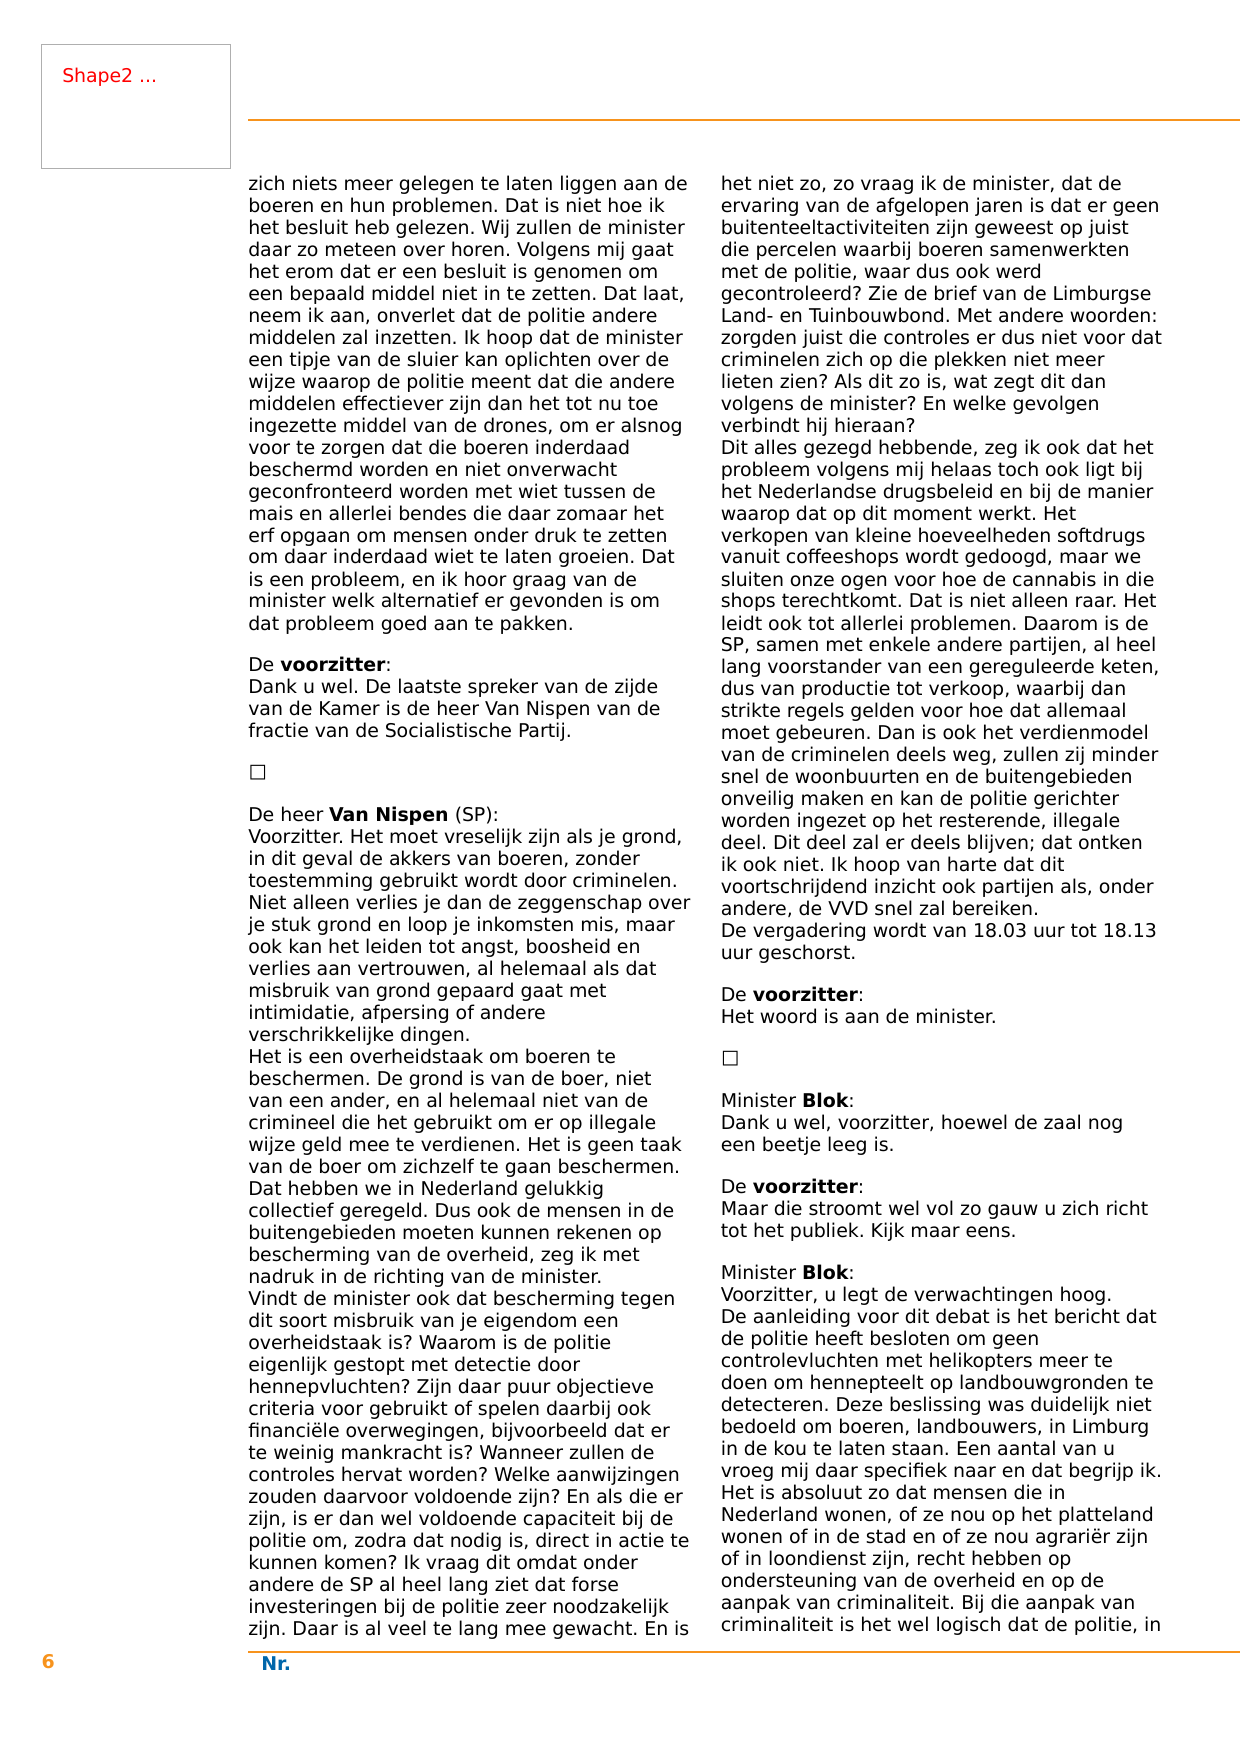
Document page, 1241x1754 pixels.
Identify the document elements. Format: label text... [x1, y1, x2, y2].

text Voorzitter. Het moet vreselijk zijn als je grond, in dit geval de akkers van boeren, zonder toestemming gebruikt wordt door criminelen. Niet alleen verlies je dan de zeggenschap over je stuk grond en loop je inkomsten mis, maar ook kan het leiden tot angst, boosheid en verlies aan vertrouwen, al helemaal als dat misbruik van grond gepaard gaat met intimidatie, afpersing of andere verschrikkelijke dingen. [248, 826, 691, 1046]
text ⬜ [721, 1048, 1163, 1070]
text Dank u wel. De laatste spreker van de zijde van de Kamer is de heer Van Nispen van de fractie van de Socialistische Partij. [248, 676, 691, 742]
text De voorzitter: [721, 1176, 1163, 1198]
text De voorzitter: [721, 984, 1163, 1006]
text Minister Blok: [721, 1262, 1163, 1284]
text Voorzitter, u legt de verwachtingen hoog. [721, 1284, 1163, 1306]
text zich niets meer gelegen te laten liggen aan de boeren en hun problemen. Dat is niet hoe ik het besluit heb gelezen. Wij zullen de minister daar zo meteen over horen. Volgens mij gaat het erom dat er een besluit is genomen om een bepaald middel niet in te zetten. Dat laat, neem ik aan, onverlet dat de politie andere middelen zal inzetten. Ik hoop dat de minister een tipje van de sluier kan oplichten over de wijze waarop de politie meent dat die andere middelen effectiever zijn dan het tot nu toe ingezette middel van de drones, om er alsnog voor te zorgen dat die boeren inderdaad beschermd worden en niet onverwacht geconfronteerd worden met wiet tussen de mais en allerlei bendes die daar zomaar het erf opgaan om mensen onder druk te zetten om daar inderdaad wiet te laten groeien. Dat is een probleem, en ik hoor graag van de minister welk alternatief er gevonden is om dat probleem goed aan te pakken. [248, 173, 691, 634]
text De heer Van Nispen (SP): [248, 804, 691, 826]
text Dit alles gezegd hebbende, zeg ik ook dat het probleem volgens mij helaas toch ook ligt bij het Nederlandse drugsbeleid en bij de manier waarop dat op dit moment werkt. Het verkopen van kleine hoeveelheden softdrugs vanuit coffeeshops wordt gedoogd, maar we sluiten onze ogen voor hoe de cannabis in die shops terechtkomt. Dat is niet alleen raar. Het leidt ook tot allerlei problemen. Daarom is de SP, samen met enkele andere partijen, al heel lang voorstander van een gereguleerde keten, dus van productie tot verkoop, waarbij dan strikte regels gelden voor hoe dat allemaal moet gebeuren. Dan is ook het verdienmodel van de criminelen deels weg, zullen zij minder snel de woonbuurten en de buitengebieden onveilig maken en kan de politie gerichter worden ingezet op het resterende, illegale deel. Dit deel zal er deels blijven; dat ontken ik ook niet. Ik hoop van harte dat dit voortschrijdend inzicht ook partijen als, onder andere, de VVD snel zal bereiken. [721, 437, 1163, 920]
text De voorzitter: [248, 654, 691, 676]
text ⬜ [248, 762, 691, 784]
text Minister Blok: [721, 1090, 1163, 1112]
text het niet zo, zo vraag ik de minister, dat de ervaring van de afgelopen jaren is dat er geen buitenteeltactiviteiten zijn geweest op juist die percelen waarbij boeren samenwerkten met de politie, waar dus ook werd gecontroleerd? Zie de brief van de Limburgse Land- en Tuinbouwbond. Met andere woorden: zorgden juist die controles er dus niet voor dat criminelen zich op die plekken niet meer lieten zien? Als dit zo is, wat zegt dit dan volgens de minister? En welke gevolgen verbindt hij hieraan? [721, 173, 1163, 437]
text Maar die stroomt wel vol zo gauw u zich richt tot het publiek. Kijk maar eens. [721, 1198, 1163, 1242]
text Dank u wel, voorzitter, hoewel de zaal nog een beetje leeg is. [721, 1112, 1163, 1156]
text De aanleiding voor dit debat is het bericht dat de politie heeft besloten om geen controlevluchten met helikopters meer te doen om hennepteelt op landbouwgronden te detecteren. Deze beslissing was duidelijk niet bedoeld om boeren, landbouwers, in Limburg in de kou te laten staan. Een aantal van u vroeg mij daar specifiek naar en dat begrijp ik. Het is absoluut zo dat mensen die in Nederland wonen, of ze nou op het platteland wonen of in de stad en of ze nou agrariër zijn of in loondienst zijn, recht hebben op ondersteuning van de overheid en op de aanpak van criminaliteit. Bij die aanpak van criminaliteit is het wel logisch dat de politie, in [721, 1306, 1163, 1636]
text Het woord is aan de minister. [721, 1006, 1163, 1028]
text Vindt de minister ook dat bescherming tegen dit soort misbruik van je eigendom een overheidstaak is? Waarom is de politie eigenlijk gestopt met detectie door hennepvluchten? Zijn daar puur objectieve criteria voor gebruikt of spelen daarbij ook financiële overwegingen, bijvoorbeeld dat er te weinig mankracht is? Wanneer zullen de controles hervat worden? Welke aanwijzingen zouden daarvoor voldoende zijn? En als die er zijn, is er dan wel voldoende capaciteit bij de politie om, zodra dat nodig is, direct in actie te kunnen komen? Ik vraag dit omdat onder andere de SP al heel lang ziet dat forse investeringen bij de politie zeer noodzakelijk zijn. Daar is al veel te lang mee gewacht. En is [248, 1288, 691, 1639]
text Het is een overheidstaak om boeren te beschermen. De grond is van de boer, niet van een ander, en al helemaal niet van de crimineel die het gebruikt om er op illegale wijze geld mee te verdienen. Het is geen taak van de boer om zichzelf te gaan beschermen. Dat hebben we in Nederland gelukkig collectief geregeld. Dus ook de mensen in de buitengebieden moeten kunnen rekenen op bescherming van de overheid, zeg ik met nadruk in de richting van de minister. [248, 1046, 691, 1288]
text De vergadering wordt van 18.03 uur tot 18.13 uur geschorst. [721, 920, 1163, 964]
